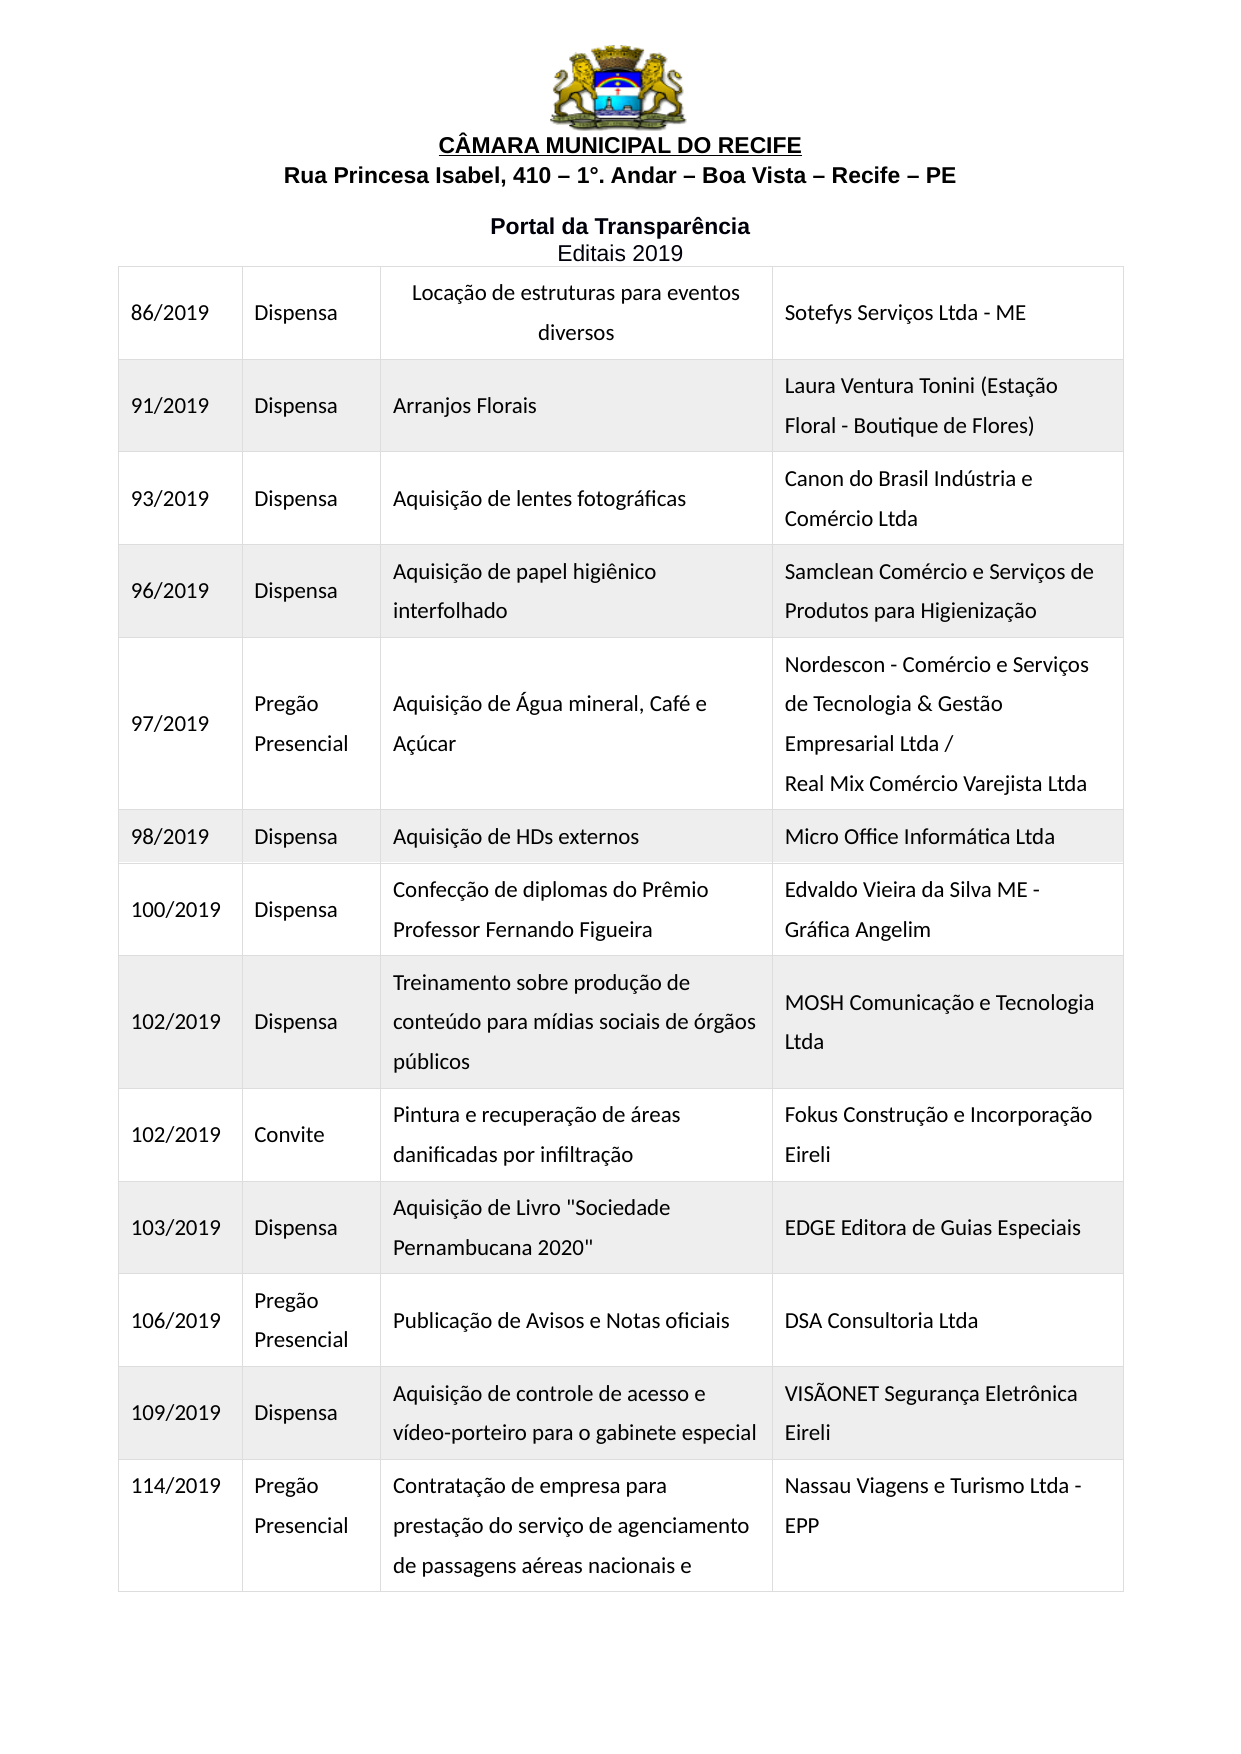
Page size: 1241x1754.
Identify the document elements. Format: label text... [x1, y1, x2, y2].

table_cell 91/2019 [119, 360, 242, 451]
table_cell Nordescon - Comércio e Serviços de Tecnologia & Gestão Empresarial Ltda / Real Mix Comércio Varejista Ltda [773, 638, 1123, 809]
table_cell Aquisição de lentes fotográficas [381, 452, 772, 544]
table_cell EDGE Editora de Guias Especiais [773, 1182, 1123, 1273]
table_cell Aquisição de controle de acesso e vídeo-porteiro para o gabinete especial [381, 1367, 772, 1459]
table_cell Convite [243, 1089, 380, 1181]
table_cell Dispensa [243, 360, 380, 451]
table_cell Samclean Comércio e Serviços de Produtos para Higienização [773, 545, 1123, 637]
table_cell Pintura e recuperação de áreas danificadas por infiltração [381, 1089, 772, 1181]
table_cell 86/2019 [119, 267, 242, 359]
table_cell Laura Ventura Tonini (Estação Floral - Boutique de Flores) [773, 360, 1123, 451]
table_cell Aquisição de Livro "Sociedade Pernambucana 2020" [381, 1182, 772, 1273]
table_cell Pregão Presencial [243, 638, 380, 809]
table_cell 106/2019 [119, 1274, 242, 1366]
table_cell 93/2019 [119, 452, 242, 544]
table_cell 96/2019 [119, 545, 242, 637]
table_cell 102/2019 [119, 956, 242, 1088]
table_cell Pregão Presencial [243, 1460, 380, 1591]
table_cell Aquisição de papel higiênico interfolhado [381, 545, 772, 637]
table_cell Aquisição de HDs externos [381, 810, 772, 862]
table_cell 102/2019 [119, 1089, 242, 1181]
table_cell DSA Consultoria Ltda [773, 1274, 1123, 1366]
table_cell Aquisição de Água mineral, Café e Açúcar [381, 638, 772, 809]
table_cell Dispensa [243, 1182, 380, 1273]
table_cell VISÃONET Segurança Eletrônica Eireli [773, 1367, 1123, 1459]
table_cell Pregão Presencial [243, 1274, 380, 1366]
table_cell 114/2019 [119, 1460, 242, 1591]
table_cell Canon do Brasil Indústria e Comércio Ltda [773, 452, 1123, 544]
table_cell 109/2019 [119, 1367, 242, 1459]
table_cell 100/2019 [119, 864, 242, 955]
table_cell Locação de estruturas para eventos diversos [381, 267, 772, 359]
table_cell Nassau Viagens e Turismo Ltda - EPP [773, 1460, 1123, 1591]
table_cell 97/2019 [119, 638, 242, 809]
table_cell Dispensa [243, 545, 380, 637]
table_cell Dispensa [243, 956, 380, 1088]
table_cell Treinamento sobre produção de conteúdo para mídias sociais de órgãos públicos [381, 956, 772, 1088]
table_cell Confecção de diplomas do Prêmio Professor Fernando Figueira [381, 864, 772, 955]
table_cell Arranjos Florais [381, 360, 772, 451]
table_cell Dispensa [243, 267, 380, 359]
table_cell MOSH Comunicação e Tecnologia Ltda [773, 956, 1123, 1088]
table_cell Edvaldo Vieira da Silva ME - Gráfica Angelim [773, 864, 1123, 955]
picture [550, 44, 691, 132]
table_cell 103/2019 [119, 1182, 242, 1273]
table_cell 98/2019 [119, 810, 242, 862]
table_cell Micro Office Informática Ltda [773, 810, 1123, 862]
table_cell Fokus Construção e Incorporação Eireli [773, 1089, 1123, 1181]
table_cell Contratação de empresa para prestação do serviço de agenciamento de passagens aéreas nacionais e [381, 1460, 772, 1591]
table_cell Dispensa [243, 864, 380, 955]
table_cell Dispensa [243, 1367, 380, 1459]
table_cell Dispensa [243, 810, 380, 862]
table_cell Dispensa [243, 452, 380, 544]
table_cell Publicação de Avisos e Notas oficiais [381, 1274, 772, 1366]
table_cell Sotefys Serviços Ltda - ME [773, 267, 1123, 359]
